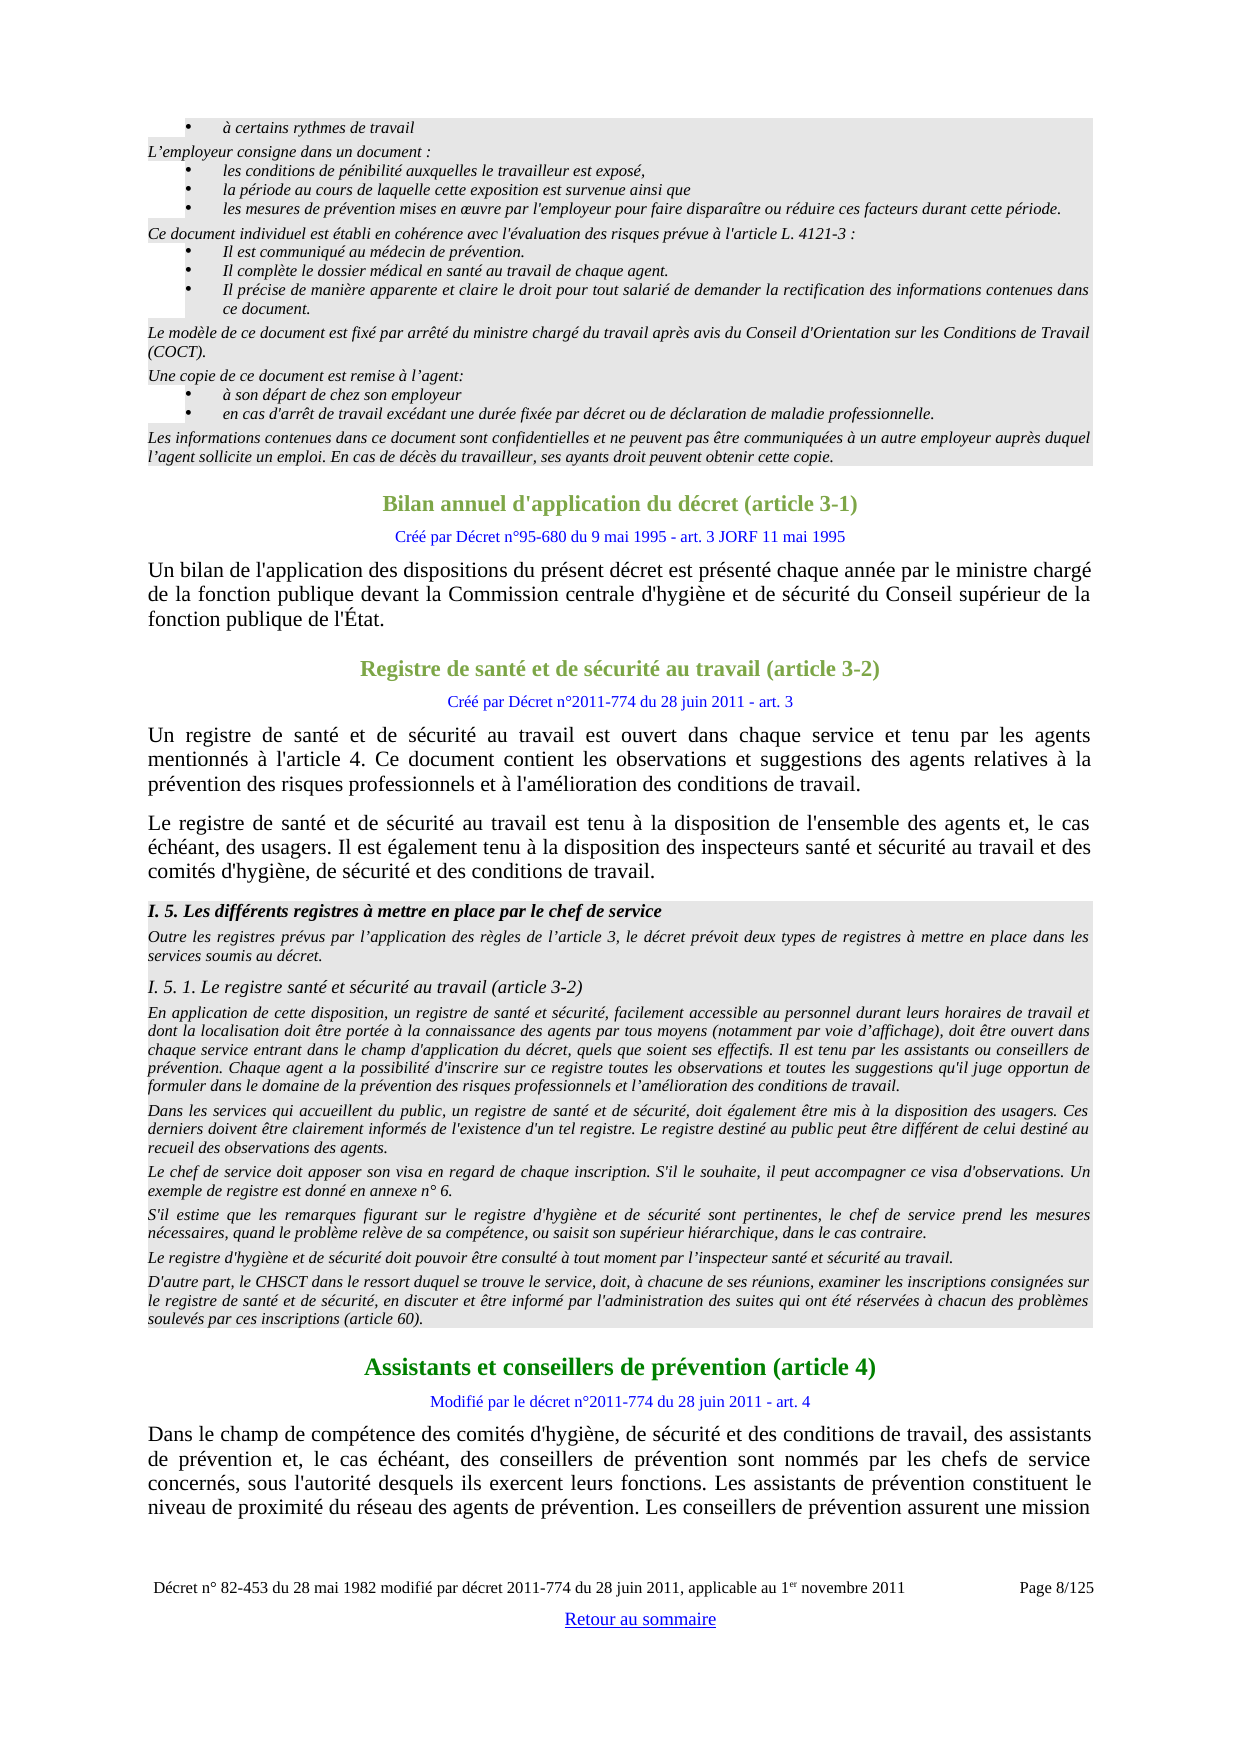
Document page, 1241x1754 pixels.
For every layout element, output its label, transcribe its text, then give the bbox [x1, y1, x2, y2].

text I. 5. Les différents registres à mettre en place par le chef de service [148, 901, 1093, 922]
text Créé par Décret n°95-680 du 9 mai 1995 - art. 3 JORF 11 mai 1995 [148, 528, 1093, 546]
text Une copie de ce document est remise à l’agent: [148, 367, 1093, 385]
text Un registre de santé et de sécurité au travail est ouvert dans chaque service et tenu par les agents mentionnés à l'article 4. Ce document contient les observations et suggestions des agents relatives à la prévention des risques professionnels et à l'amélioration des conditions de travail. [148, 723, 1093, 796]
text En application de cette disposition, un registre de santé et sécurité, facilement accessible au personnel durant leurs horaires de travail et dont la localisation doit être portée à la connaissance des agents par tous moyens (notamment par voie d’affichage), doit être ouvert dans chaque service entrant dans le champ d'application du décret, quels que soient ses effectifs. Il est tenu par les assistants ou conseillers de prévention. Chaque agent a la possibilité d'inscrire sur ce registre toutes les observations et toutes les suggestions qu'il juge opportun de formuler dans le domaine de la prévention des risques professionnels et l’amélioration des conditions de travail. [148, 1003, 1093, 1095]
text Dans les services qui accueillent du public, un registre de santé et de sécurité, doit également être mis à la disposition des usagers. Ces derniers doivent être clairement informés de l'existence d'un tel registre. Le registre destiné au public peut être différent de celui destiné au recueil des observations des agents. [148, 1101, 1093, 1157]
text Outre les registres prévus par l’application des règles de l’article 3, le décret prévoit deux types de registres à mettre en place dans les services soumis au décret. [148, 928, 1093, 965]
text Les informations contenues dans ce document sont confidentielles et ne peuvent pas être communiquées à un autre employeur auprès duquel l’agent sollicite un emploi. En cas de décès du travailleur, ses ayants droit peuvent obtenir cette copie. [148, 429, 1093, 466]
list Il est communiqué au médecin de prévention. [185, 243, 1093, 262]
text Le registre d'hygiène et de sécurité doit pouvoir être consulté à tout moment par l’inspecteur santé et sécurité au travail. [148, 1248, 1093, 1267]
text Le registre de santé et de sécurité au travail est tenu à la disposition de l'ensemble des agents et, le cas échéant, des usagers. Il est également tenu à la disposition des inspecteurs santé et sécurité au travail et des comités d'hygiène, de sécurité et des conditions de travail. [148, 811, 1093, 883]
list Il complète le dossier médical en santé au travail de chaque agent. [185, 262, 1093, 281]
list les conditions de pénibilité auxquelles le travailleur est exposé, [185, 161, 1093, 180]
text Modifié par le décret n°2011-774 du 28 juin 2011 - art. 4 [148, 1392, 1093, 1411]
text Le chef de service doit apposer son visa en regard de chaque inscription. S'il le souhaite, il peut accompagner ce visa d'observations. Un exemple de registre est donné en annexe n° 6. [148, 1163, 1093, 1199]
list les mesures de prévention mises en œuvre par l'employeur pour faire disparaître ou réduire ces facteurs durant cette période. [185, 199, 1093, 218]
list la période au cours de laquelle cette exposition est survenue ainsi que [185, 180, 1093, 199]
text Créé par Décret n°2011-774 du 28 juin 2011 - art. 3 [148, 693, 1093, 711]
subtitle Registre de santé et de sécurité au travail (article 3-2) [148, 656, 1093, 681]
list en cas d'arrêt de travail excédant une durée fixée par décret ou de déclaration de maladie professionnelle. [185, 404, 1093, 423]
list Il précise de manière apparente et claire le droit pour tout salarié de demander la rectification des informations contenues dans ce document. [185, 281, 1093, 318]
text Dans le champ de compétence des comités d'hygiène, de sécurité et des conditions de travail, des assistants de prévention et, le cas échéant, des conseillers de prévention sont nommés par les chefs de service concernés, sous l'autorité desquels ils exercent leurs fonctions. Les assistants de prévention constituent le niveau de proximité du réseau des agents de prévention. Les conseillers de prévention assurent une mission [148, 1422, 1093, 1519]
text Un bilan de l'application des dispositions du présent décret est présenté chaque année par le ministre chargé de la fonction publique devant la Commission centrale d'hygiène et de sécurité du Conseil supérieur de la fonction publique de l'État. [148, 558, 1093, 631]
text Ce document individuel est établi en cohérence avec l'évaluation des risques prévue à l'article L. 4121-3 : [148, 224, 1093, 243]
subtitle Bilan annuel d'application du décret (article 3-1) [148, 491, 1093, 516]
text D'autre part, le CHSCT dans le ressort duquel se trouve le service, doit, à chacune de ses réunions, examiner les inscriptions consignées sur le registre de santé et de sécurité, en discuter et être informé par l'administration des suites qui ont été réservées à chacun des problèmes soulevés par ces inscriptions (article 60). [148, 1273, 1093, 1328]
text L’employeur consigne dans un document : [148, 143, 1093, 161]
text Le modèle de ce document est fixé par arrêté du ministre chargé du travail après avis du Conseil d'Orientation sur les Conditions de Travail (COCT). [148, 324, 1093, 361]
text S'il estime que les remarques figurant sur le registre d'hygiène et de sécurité sont pertinentes, le chef de service prend les mesures nécessaires, quand le problème relève de sa compétence, ou saisit son supérieur hiérarchique, dans le cas contraire. [148, 1205, 1093, 1242]
list à son départ de chez son employeur [185, 385, 1093, 404]
text I. 5. 1. Le registre santé et sécurité au travail (article 3-2) [148, 977, 1093, 997]
list à certains rythmes de travail [185, 118, 1093, 137]
subtitle Assistants et conseillers de prévention (article 4) [148, 1353, 1093, 1380]
